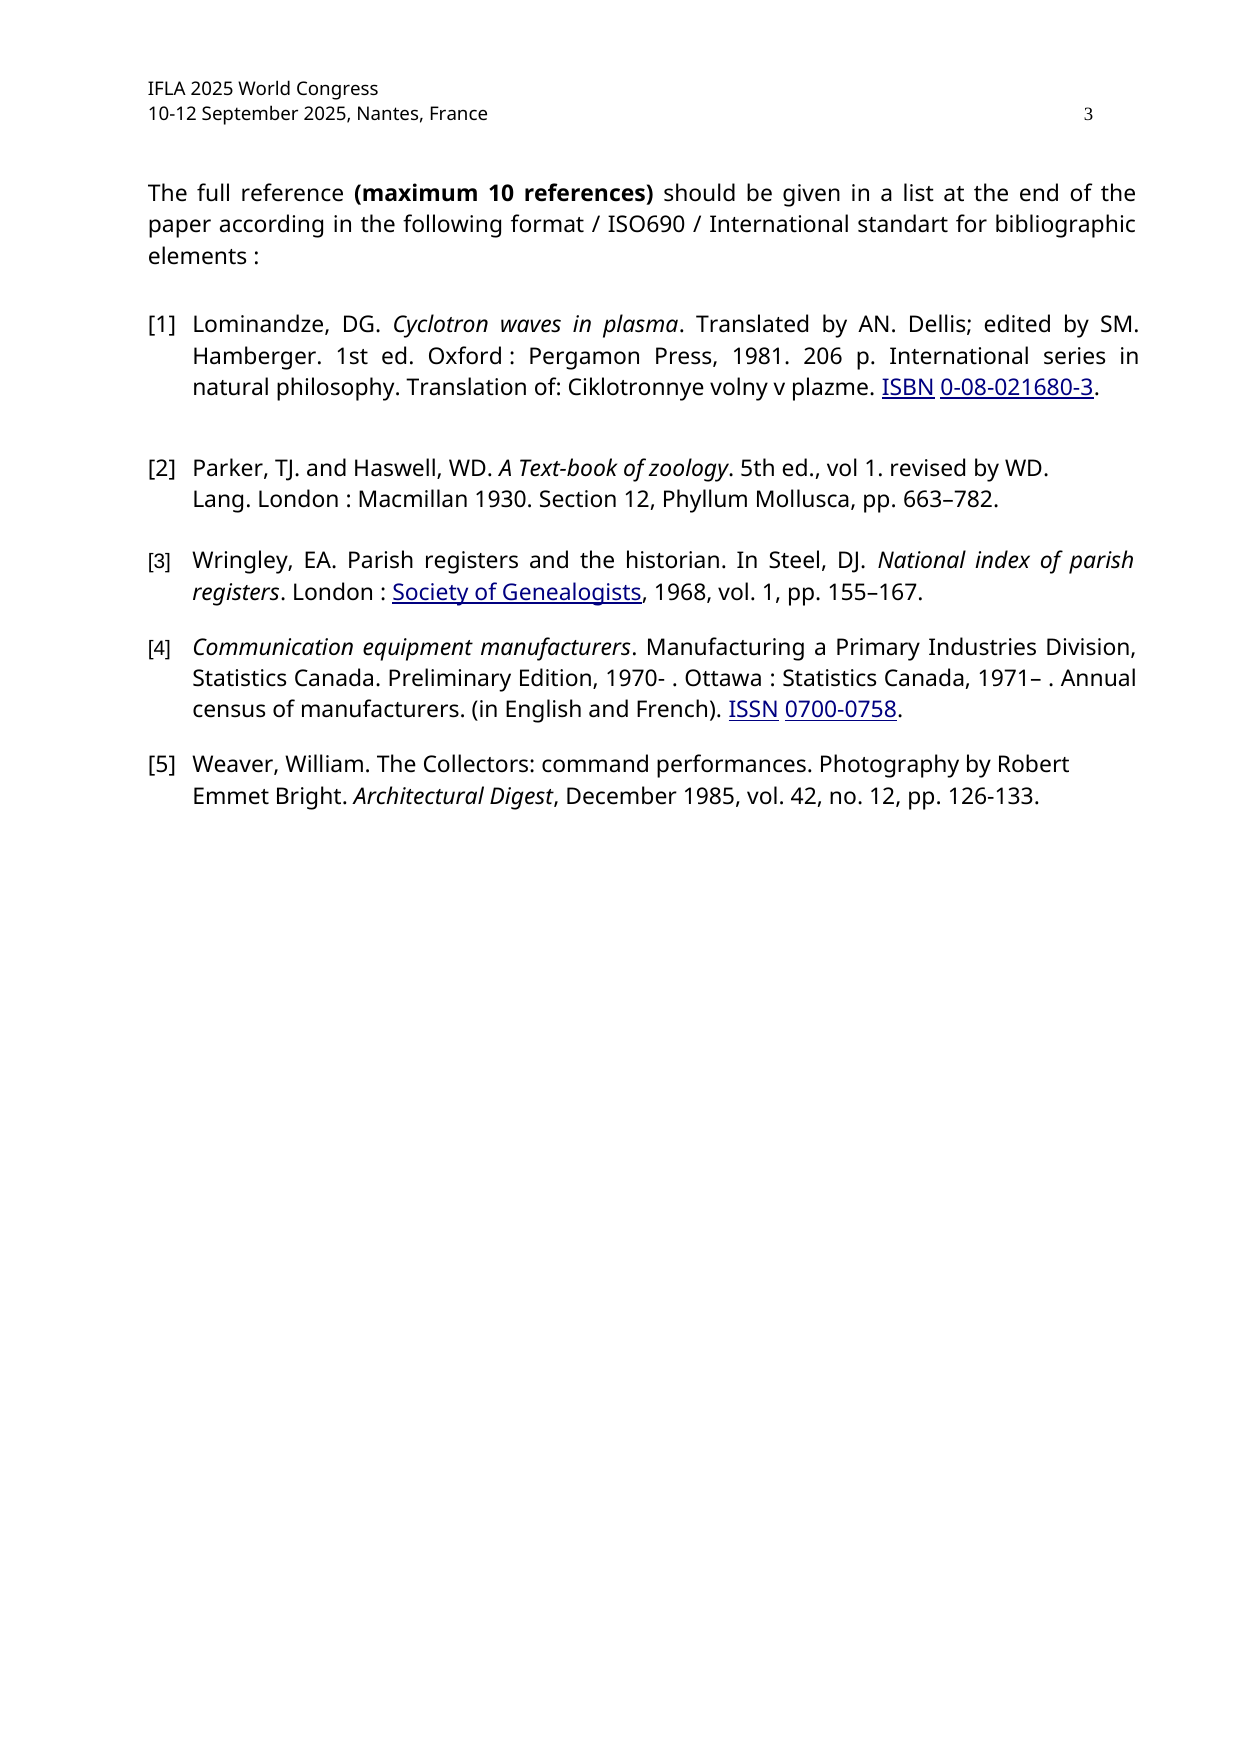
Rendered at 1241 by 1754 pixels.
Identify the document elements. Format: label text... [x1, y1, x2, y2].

list Lominandze, DG. Cyclotron waves in plasma. Translated by AN. Dellis; edited by SM. Hamberger. 1st ed. Oxford : Pergamon Press, 1981. 206 p. International series in natural philosophy. Translation of: Ciklotronnye volny v plazme. ISBN 0-08-021680-3. [148, 308, 1140, 402]
text The full reference (maximum 10 references) should be given in a list at the end of the paper according in the following format / ISO690 / International standart for bibliographic elements : [148, 177, 1137, 271]
list Weaver, William. The Collectors: command performances. Photography by Robert Emmet Bright. Architectural Digest, December 1985, vol. 42, no. 12, pp. 126-133. [148, 748, 1093, 811]
subtitle Parker, TJ. and Haswell, WD. A Text-book of zoology. 5th ed., vol 1. revised by WD. Lang. London : Macmillan 1930. Section 12, Phyllum Mollusca, pp. 663–782. [148, 452, 1093, 515]
list Wringley, EA. Parish registers and the historian. In Steel, DJ. National index of parish registers. London : Society of Genealogists, 1968, vol. 1, pp. 155–167. [148, 544, 1137, 607]
list Communication equipment manufacturers. Manufacturing a Primary Industries Division, Statistics Canada. Preliminary Edition, 1970- . Ottawa : Statistics Canada, 1971– . Annual census of manufacturers. (in English and French). ISSN 0700-0758. [148, 631, 1137, 724]
